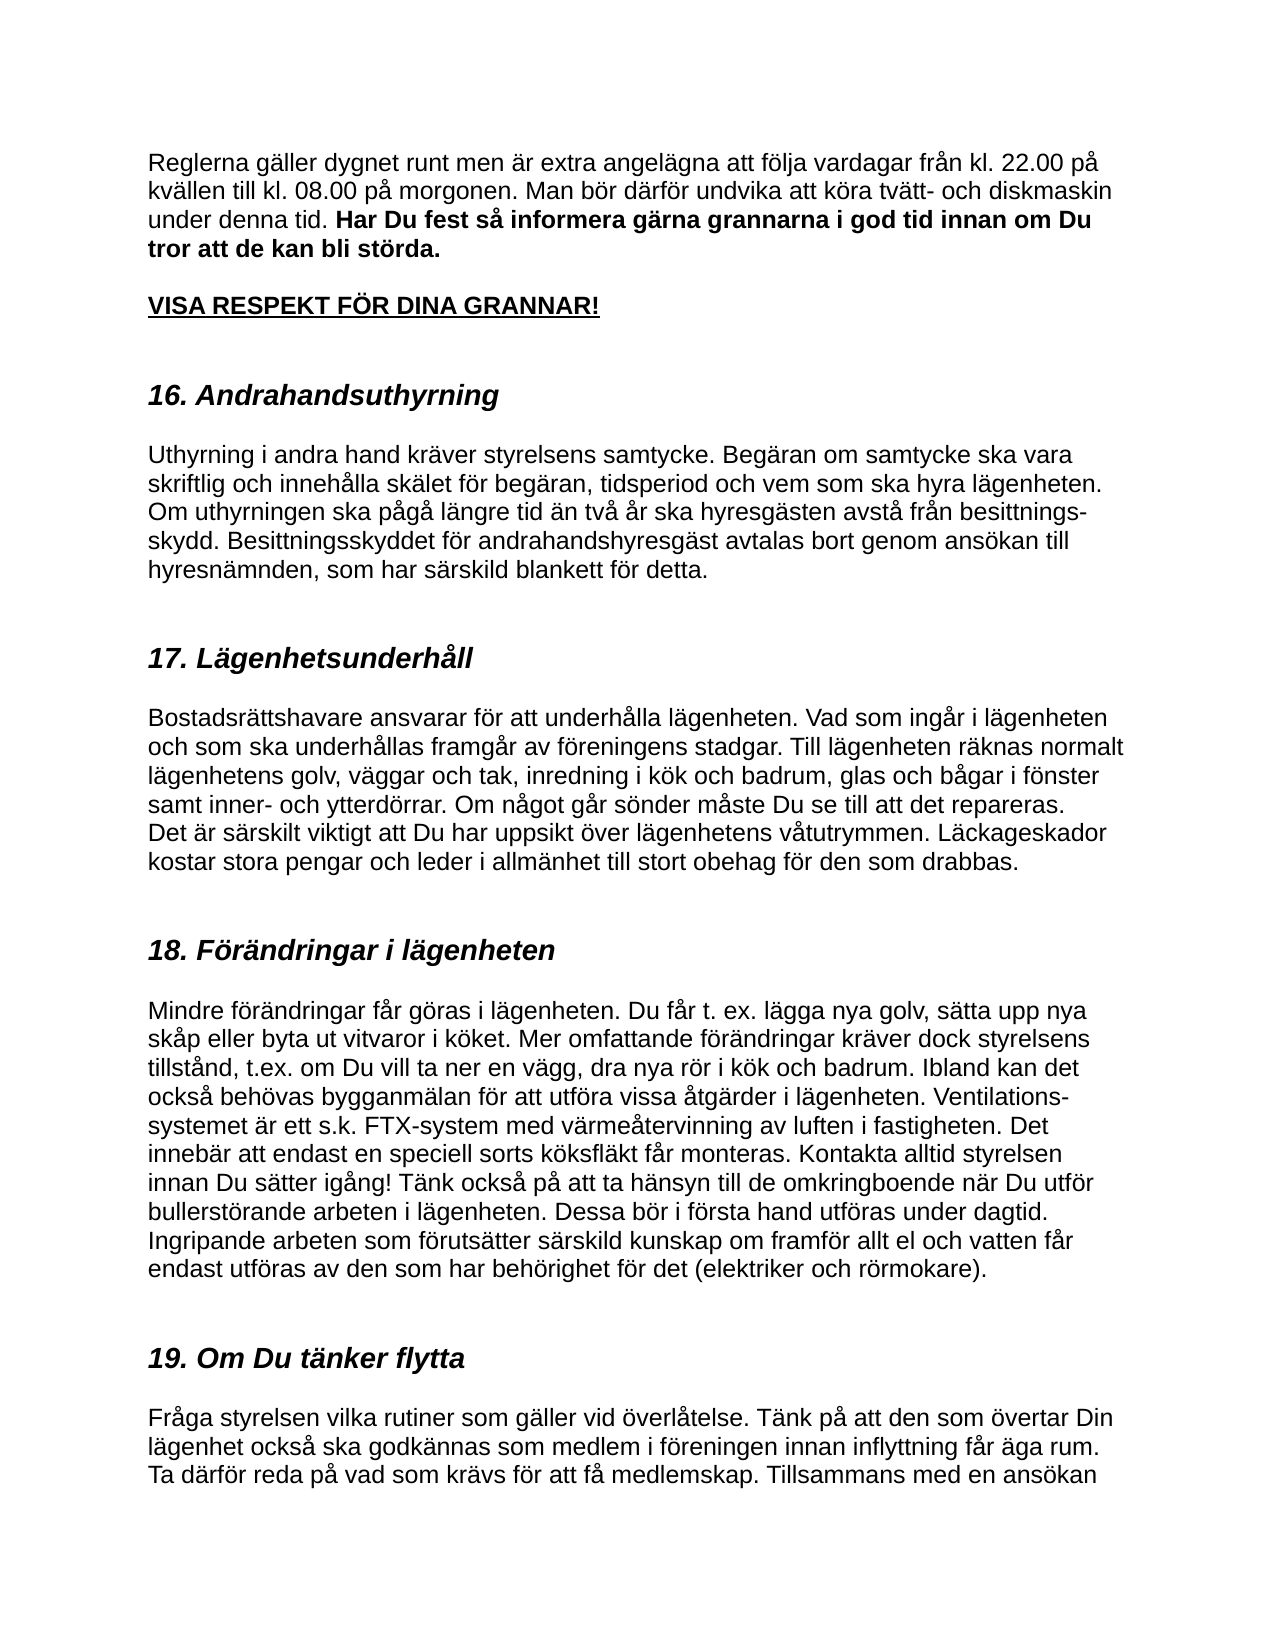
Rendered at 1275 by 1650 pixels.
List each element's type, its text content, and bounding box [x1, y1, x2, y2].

text Det är särskilt viktigt att Du har uppsikt över lägenhetens våtutrymmen. Läckageskador kostar stora pengar och leder i allmänhet till stort obehag för den som drabbas. [148, 818, 1127, 876]
text 16. Andrahandsuthyrning [148, 378, 1127, 411]
text Reglerna gäller dygnet runt men är extra angelägna att följa vardagar från kl. 22.00 på kvällen till kl. 08.00 på morgonen. Man bör därför undvika att köra tvätt- och diskmaskin under denna tid. Har Du fest så informera gärna grannarna i god tid innan om Du tror att de kan bli störda. [148, 148, 1127, 263]
text Fråga styrelsen vilka rutiner som gäller vid överlåtelse. Tänk på att den som övertar Din lägenhet också ska godkännas som medlem i föreningen innan inflyttning får äga rum. Ta därför reda på vad som krävs för att få medlemskap. Tillsammans med en ansökan [148, 1403, 1127, 1489]
text Uthyrning i andra hand kräver styrelsens samtycke. Begäran om samtycke ska vara skriftlig och innehålla skälet för begäran, tidsperiod och vem som ska hyra lägenheten. Om uthyrningen ska pågå längre tid än två år ska hyresgästen avstå från besittnings- skydd. Besittningsskyddet för andrahandshyresgäst avtalas bort genom ansökan till hyresnämnden, som har särskild blankett för detta. [148, 440, 1127, 584]
text 19. Om Du tänker flytta [148, 1341, 1127, 1374]
text Mindre förändringar får göras i lägenheten. Du får t. ex. lägga nya golv, sätta upp nya skåp eller byta ut vitvaror i köket. Mer omfattande förändringar kräver dock styrelsens tillstånd, t.ex. om Du vill ta ner en vägg, dra nya rör i kök och badrum. Ibland kan det också behövas bygganmälan för att utföra vissa åtgärder i lägenheten. Ventilations- systemet är ett s.k. FTX-system med värmeåtervinning av luften i fastigheten. Det innebär att endast en speciell sorts köksfläkt får monteras. Kontakta alltid styrelsen innan Du sätter igång! Tänk också på att ta hänsyn till de omkringboende när Du utför bullerstörande arbeten i lägenheten. Dessa bör i första hand utföras under dagtid. Ingripande arbeten som förutsätter särskild kunskap om framför allt el och vatten får endast utföras av den som har behörighet för det (elektriker och rörmokare). [148, 996, 1127, 1283]
text 17. Lägenhetsunderhåll [148, 641, 1127, 675]
text 18. Förändringar i lägenheten [148, 933, 1127, 967]
text VISA RESPEKT FÖR DINA GRANNAR! [148, 291, 1127, 320]
text Bostadsrättshavare ansvarar för att underhålla lägenheten. Vad som ingår i lägenheten och som ska underhållas framgår av föreningens stadgar. Till lägenheten räknas normalt lägenhetens golv, väggar och tak, inredning i kök och badrum, glas och bågar i fönster samt inner- och ytterdörrar. Om något går sönder måste Du se till att det repareras. [148, 703, 1127, 818]
